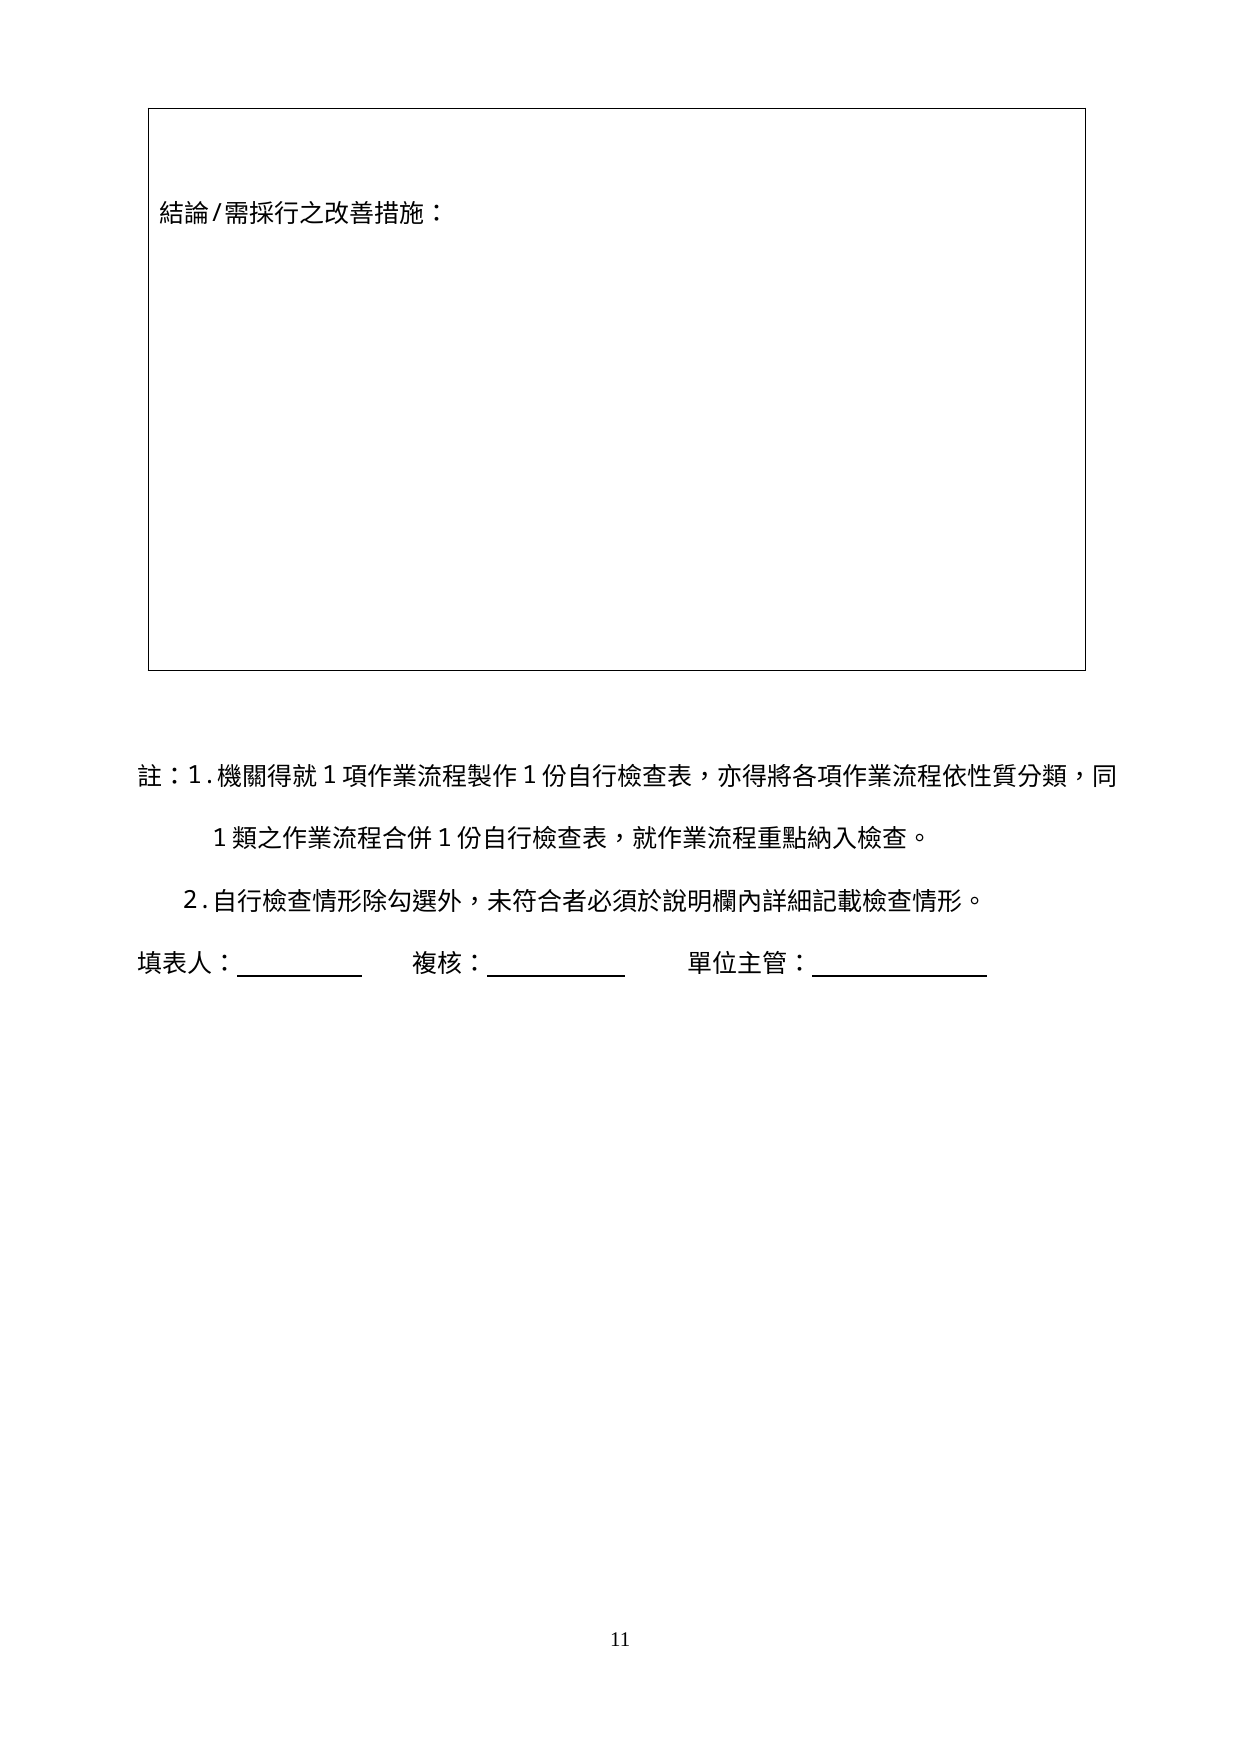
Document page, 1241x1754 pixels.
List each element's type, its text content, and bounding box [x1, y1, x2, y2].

table_header 結論/需採行之改善措施： [149, 109, 1085, 670]
text 註：1.機關得就1項作業流程製作1份自行檢查表，亦得將各項作業流程依性質分類，同1類之作業流程合併1份自行檢查表，就作業流程重點納入檢查。 [137, 733, 1122, 858]
text 填表人： 複核： 單位主管： [137, 920, 1122, 983]
text 2.自行檢查情形除勾選外，未符合者必須於說明欄內詳細記載檢查情形。 [182, 858, 1122, 920]
